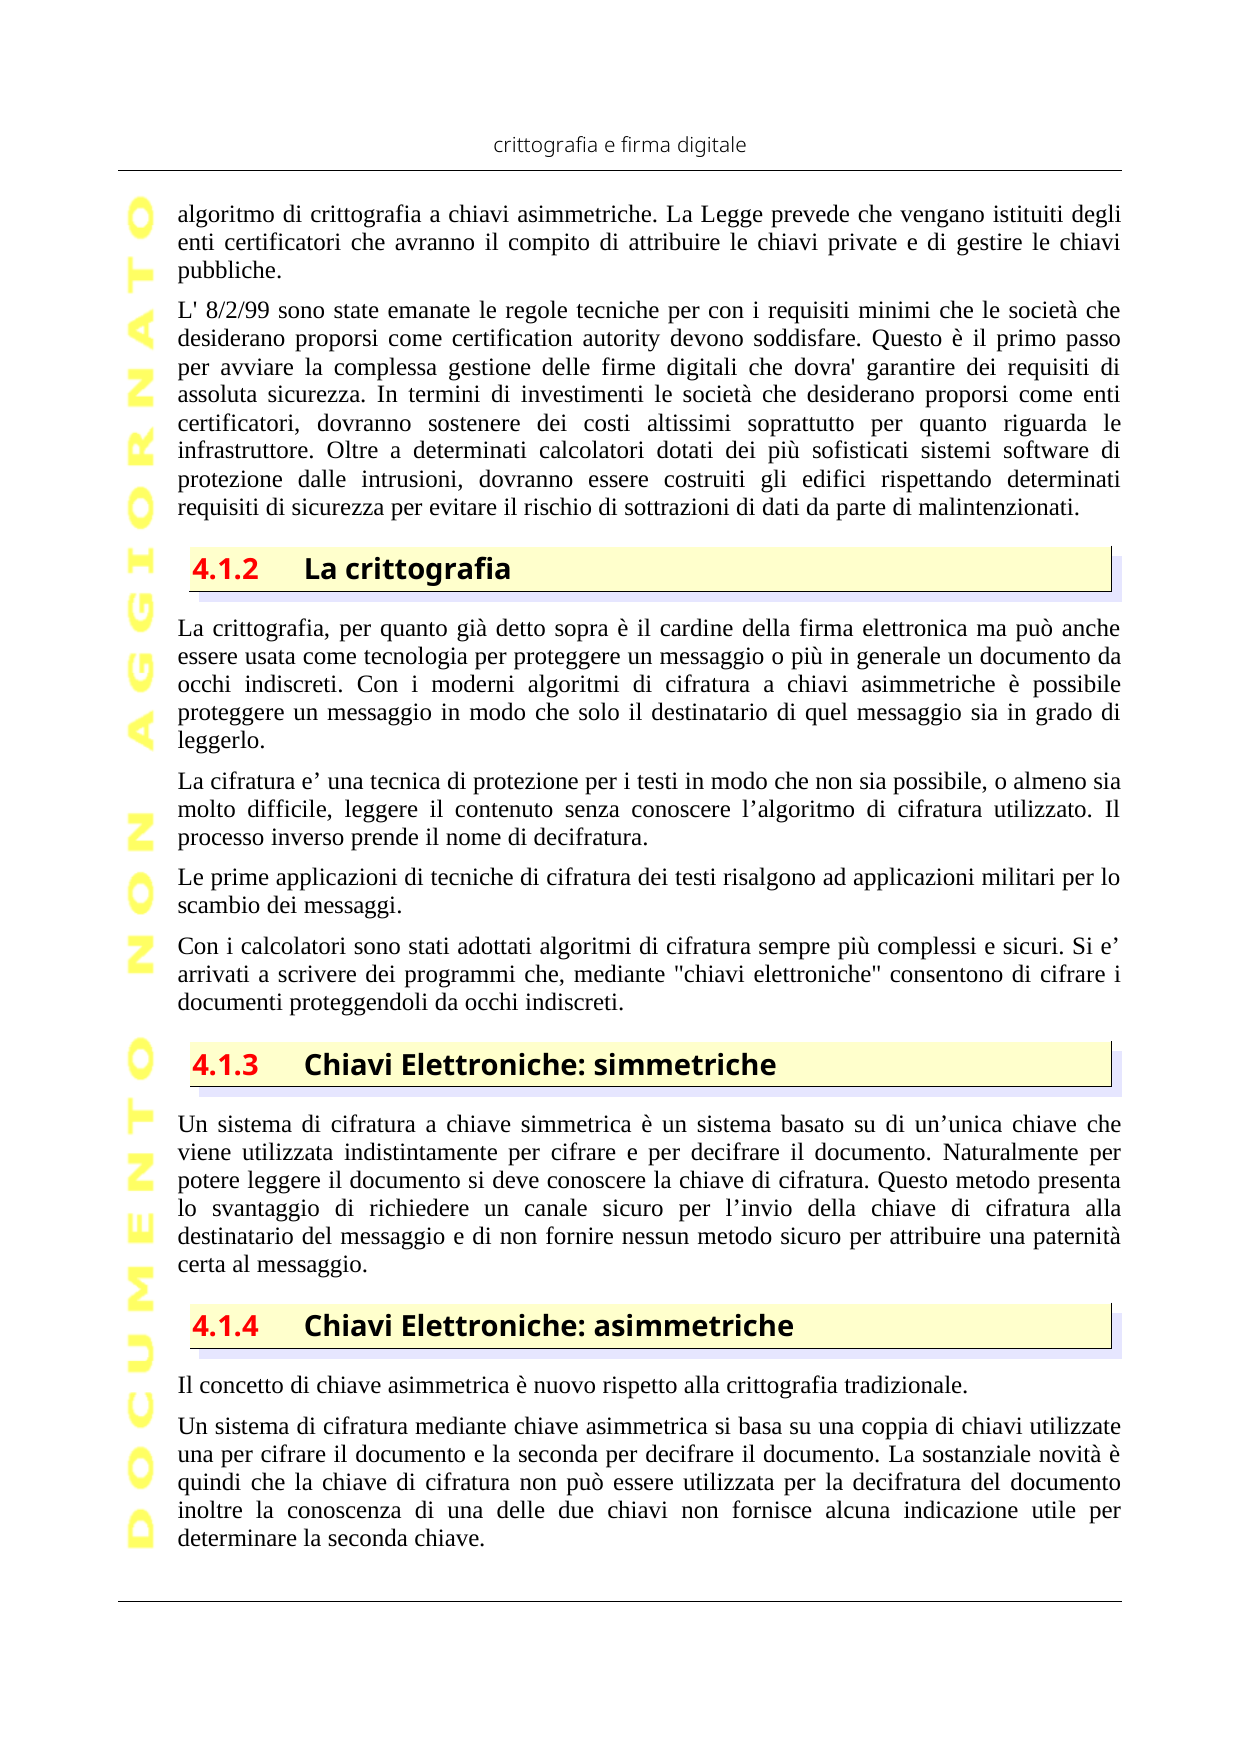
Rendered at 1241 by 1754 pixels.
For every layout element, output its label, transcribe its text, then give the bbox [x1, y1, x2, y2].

text algoritmo di crittografia a chiavi asimmetriche. La Legge prevede che vengano istituiti degli enti certificatori che avranno il compito di attribuire le chiavi private e di gestire le chiavi pubbliche. [177, 200, 1122, 284]
text Il concetto di chiave asimmetrica è nuovo rispetto alla crittografia tradizionale. [177, 1371, 1122, 1399]
text Un sistema di cifratura mediante chiave asimmetrica si basa su una coppia di chiavi utilizzate una per cifrare il documento e la seconda per decifrare il documento. La sostanziale novità è quindi che la chiave di cifratura non può essere utilizzata per la decifratura del documento inoltre la conoscenza di una delle due chiavi non fornisce alcuna indicazione utile per determinare la seconda chiave. [177, 1412, 1122, 1552]
subtitle Chiavi Elettroniche: asimmetriche [190, 1304, 1111, 1348]
text L' 8/2/99 sono state emanate le regole tecniche per con i requisiti minimi che le società che desiderano proporsi come certification autority devono soddisfare. Questo è il primo passo per avviare la complessa gestione delle firme digitali che dovra' garantire dei requisiti di assoluta sicurezza. In termini di investimenti le società che desiderano proporsi come enti certificatori, dovranno sostenere dei costi altissimi soprattutto per quanto riguarda le infrastruttore. Oltre a determinati calcolatori dotati dei più sofisticati sistemi software di protezione dalle intrusioni, dovranno essere costruiti gli edifici rispettando determinati requisiti di sicurezza per evitare il rischio di sottrazioni di dati da parte di malintenzionati. [177, 296, 1122, 521]
subtitle La crittografia [190, 547, 1111, 591]
text Con i calcolatori sono stati adottati algoritmi di cifratura sempre più complessi e sicuri. Si e’ arrivati a scrivere dei programmi che, mediante "chiavi elettroniche" consentono di cifrare i documenti proteggendoli da occhi indiscreti. [177, 932, 1122, 1016]
text La crittografia, per quanto già detto sopra è il cardine della firma elettronica ma può anche essere usata come tecnologia per proteggere un messaggio o più in generale un documento da occhi indiscreti. Con i moderni algoritmi di cifratura a chiavi asimmetriche è possibile proteggere un messaggio in modo che solo il destinatario di quel messaggio sia in grado di leggerlo. [177, 614, 1122, 754]
text Le prime applicazioni di tecniche di cifratura dei testi risalgono ad applicazioni militari per lo scambio dei messaggi. [177, 863, 1122, 919]
text La cifratura e’ una tecnica di protezione per i testi in modo che non sia possibile, o almeno sia molto difficile, leggere il contenuto senza conoscere l’algoritmo di cifratura utilizzato. Il processo inverso prende il nome di decifratura. [177, 767, 1122, 851]
picture [118, 476, 189, 1277]
subtitle Chiavi Elettroniche: simmetriche [190, 1042, 1111, 1086]
text Un sistema di cifratura a chiave simmetrica è un sistema basato su di un’unica chiave che viene utilizzata indistintamente per cifrare e per decifrare il documento. Naturalmente per potere leggere il documento si deve conoscere la chiave di cifratura. Questo metodo presenta lo svantaggio di richiedere un canale sicuro per l’invio della chiave di cifratura alla destinatario del messaggio e di non fornire nessun metodo sicuro per attribuire una paternità certa al messaggio. [177, 1109, 1122, 1278]
